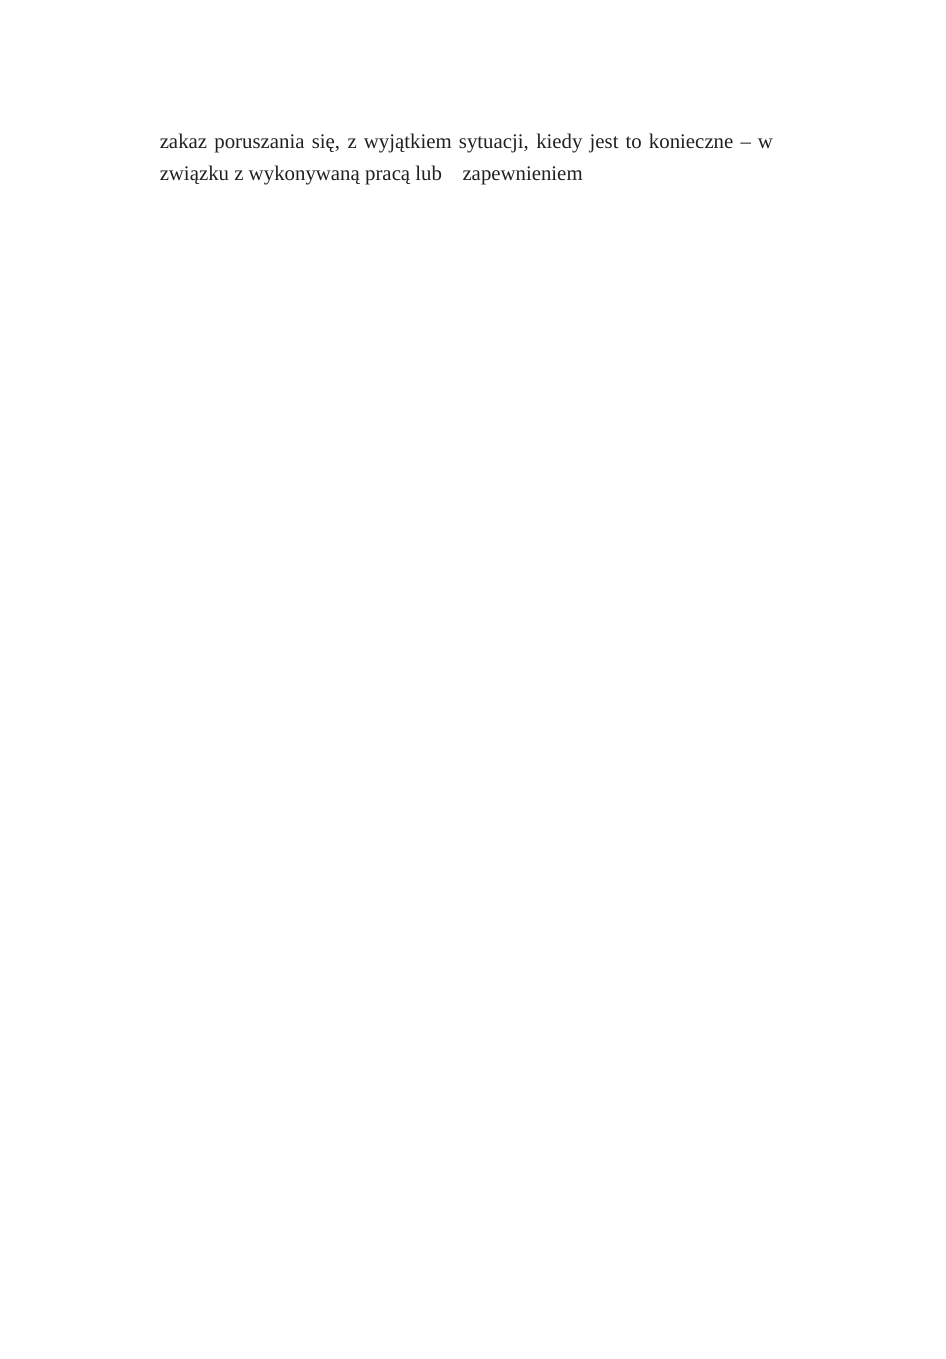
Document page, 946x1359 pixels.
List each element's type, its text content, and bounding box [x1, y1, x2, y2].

text zakaz poruszania się, z wyjątkiem sytuacji, kiedy jest to konieczne – w związku z wykonywaną pracą lub zapewnieniem [159, 129, 774, 184]
